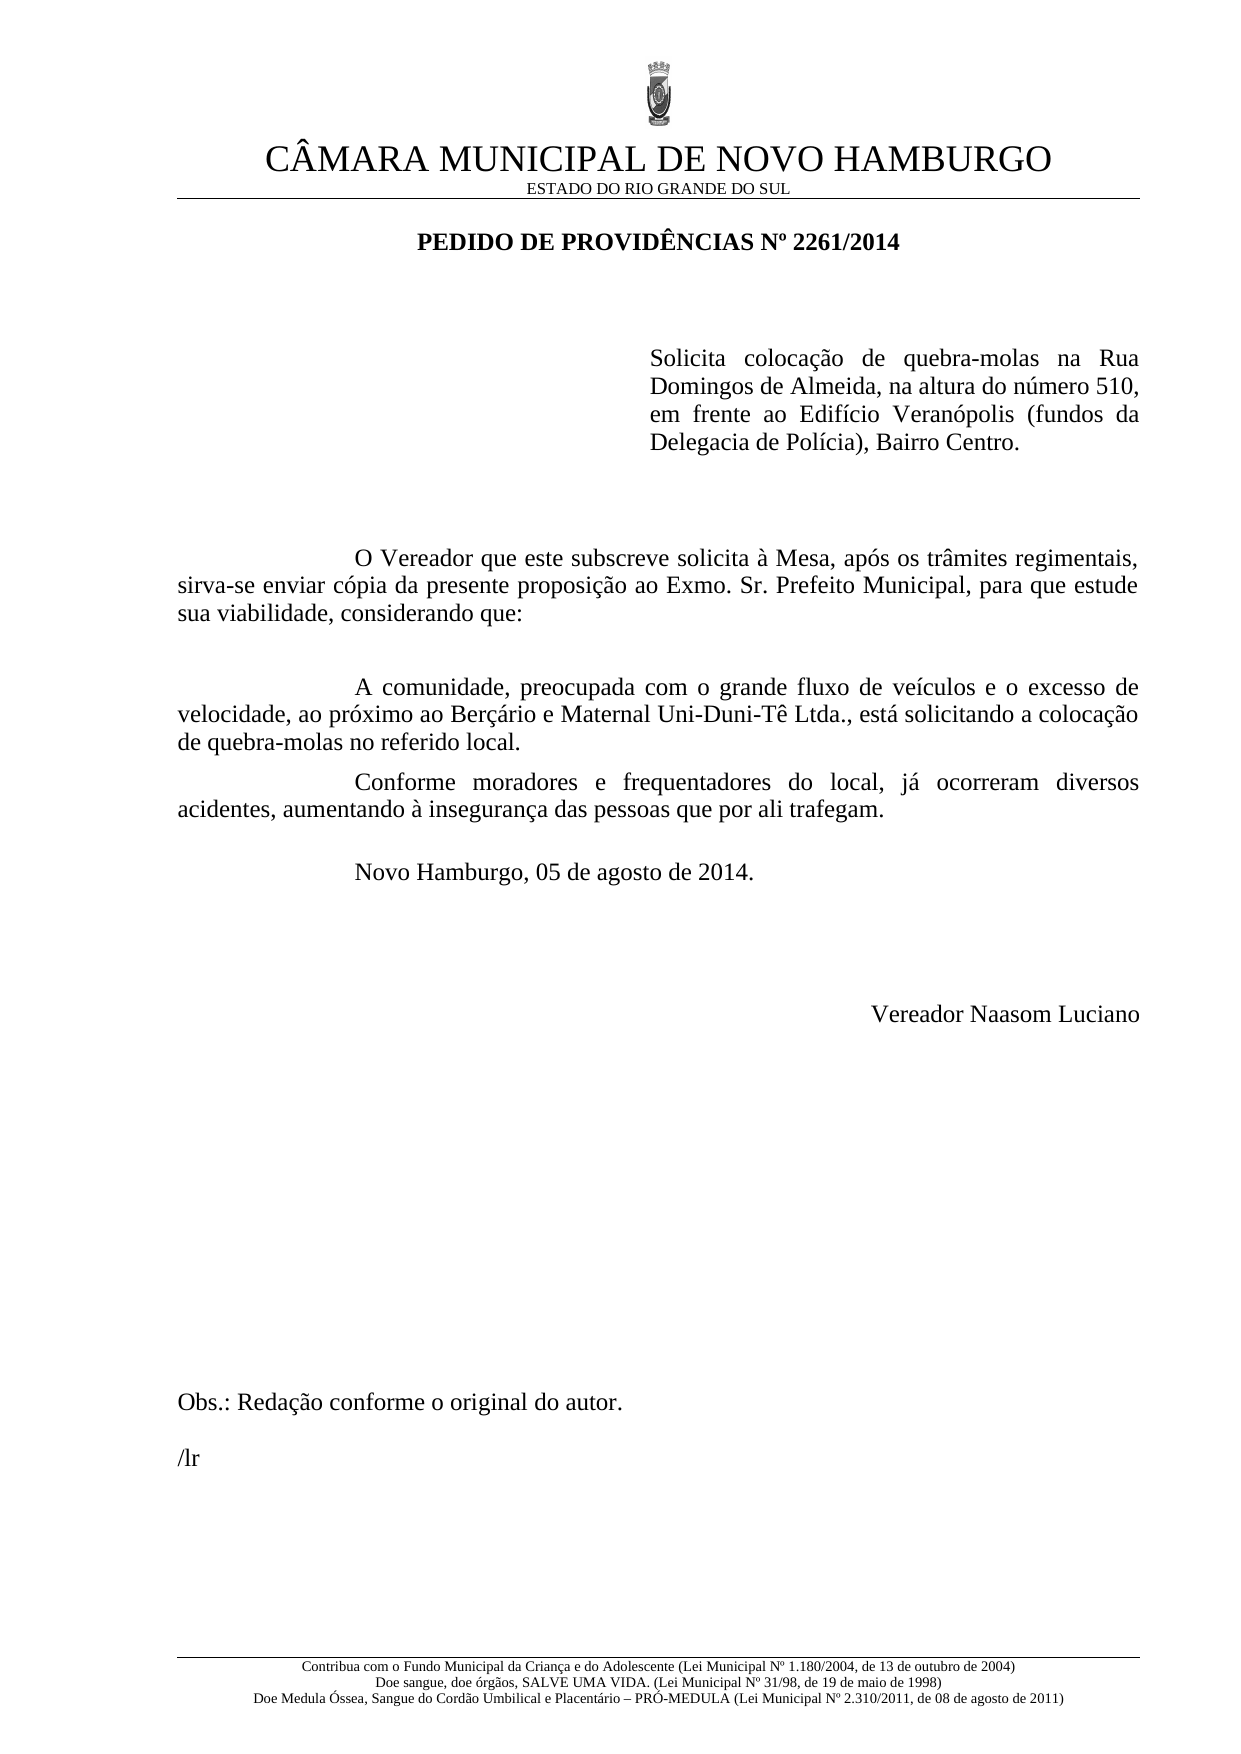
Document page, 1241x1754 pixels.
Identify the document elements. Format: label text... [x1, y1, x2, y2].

text Solicita colocação de quebra-molas na Rua Domingos de Almeida, na altura do número 510, em frente ao Edifício Veranópolis (fundos da Delegacia de Polícia), Bairro Centro. [649, 344, 1140, 455]
text O Vereador que este subscreve solicita à Mesa, após os trâmites regimentais, sirva-se enviar cópia da presente proposição ao Exmo. Sr. Prefeito Municipal, para que estude sua viabilidade, considerando que: [177, 544, 1140, 627]
text Vereador Naasom Luciano [768, 973, 1140, 1028]
text Conforme moradores e frequentadores do local, já ocorreram diversos acidentes, aumentando à insegurança das pessoas que por ali trafegam. [177, 768, 1140, 823]
text Novo Hamburgo, 05 de agosto de 2014. [177, 858, 1140, 886]
text Obs.: Redação conforme o original do autor. [177, 1388, 1140, 1416]
text PEDIDO DE PROVIDÊNCIAS Nº 2261/2014 [177, 228, 1140, 256]
text A comunidade, preocupada com o grande fluxo de veículos e o excesso de velocidade, ao próximo ao Berçário e Maternal Uni-Duni-Tê Ltda., está solicitando a colocação de quebra-molas no referido local. [177, 673, 1140, 756]
text /lr [177, 1444, 1140, 1472]
